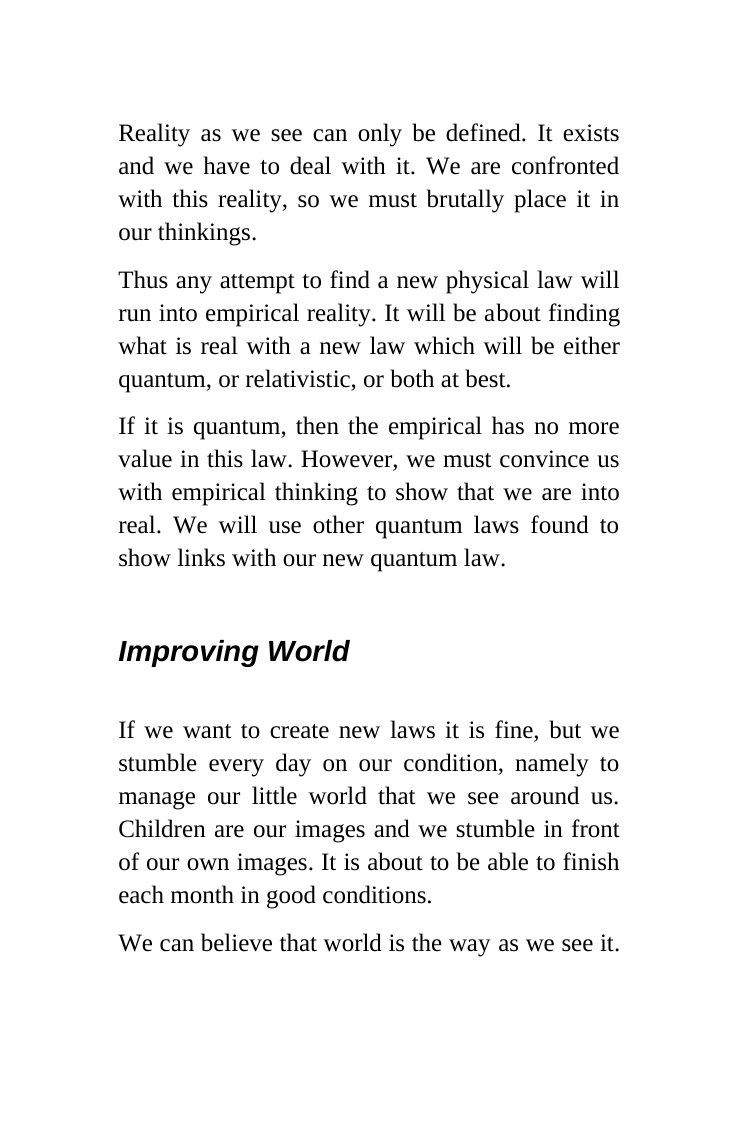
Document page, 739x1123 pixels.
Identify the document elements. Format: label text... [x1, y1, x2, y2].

subtitle Improving World [118, 634, 620, 668]
text Thus any attempt to find a new physical law will run into empirical reality. It will be about finding what is real with a new law which will be either quantum, or relativistic, or both at best. [118, 265, 620, 393]
text We can believe that world is the way as we see it. [118, 928, 620, 957]
text If we want to create new laws it is fine, but we stumble every day on our condition, namely to manage our little world that we see around us. Children are our images and we stumble in front of our own images. It is about to be able to finish each month in good conditions. [118, 715, 620, 909]
text Reality as we see can only be defined. It exists and we have to deal with it. We are confronted with this reality, so we must brutally place it in our thinkings. [118, 118, 620, 246]
text If it is quantum, then the empirical has no more value in this law. However, we must convince us with empirical thinking to show that we are into real. We will use other quantum laws found to show links with our new quantum law. [118, 411, 620, 572]
